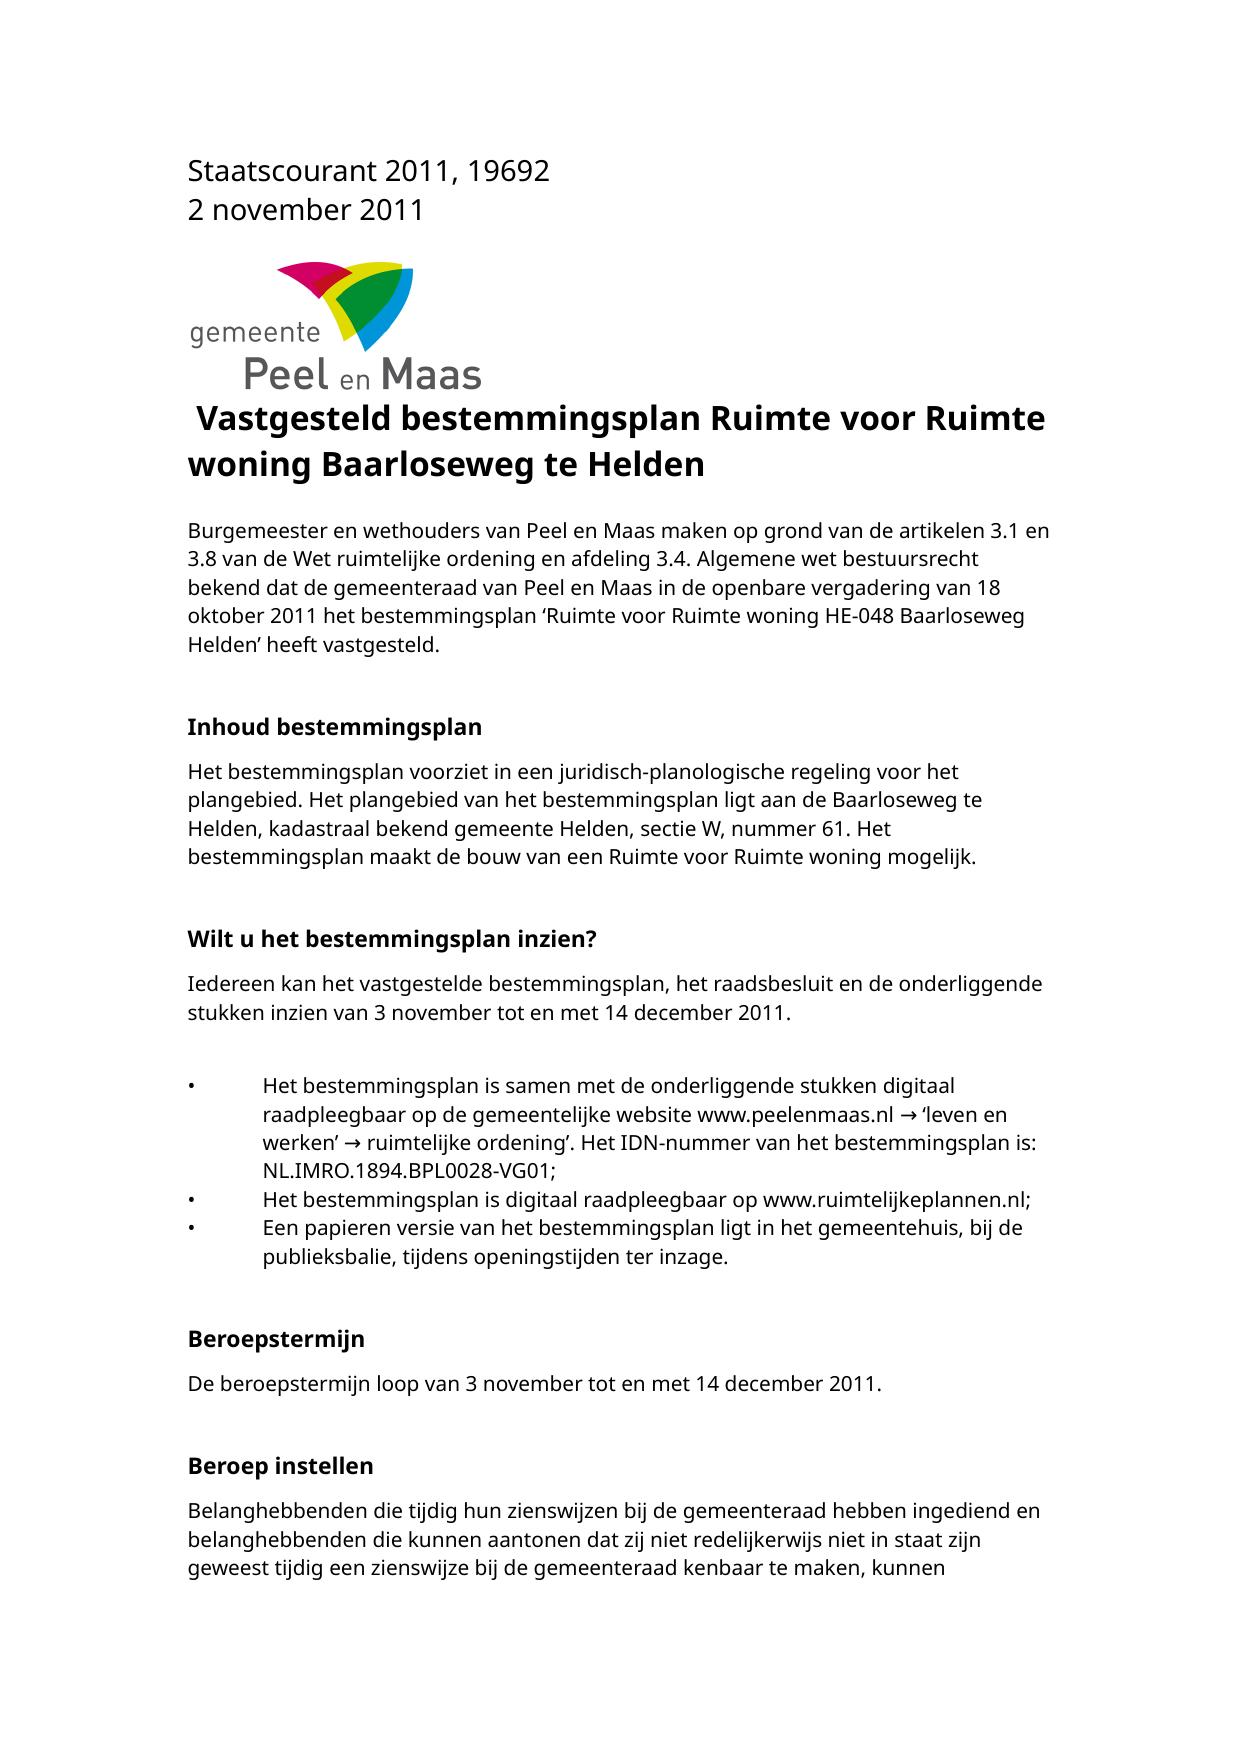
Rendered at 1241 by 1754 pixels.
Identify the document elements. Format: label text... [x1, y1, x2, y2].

subtitle Beroepstermijn [187, 1323, 1053, 1354]
text Burgemeester en wethouders van Peel en Maas maken op grond van de artikelen 3.1 en 3.8 van de Wet ruimtelijke ordening en afdeling 3.4. Algemene wet bestuursrecht bekend dat de gemeenteraad van Peel en Maas in de openbare vergadering van 18 oktober 2011 het bestemmingsplan ‘Ruimte voor Ruimte woning HE-048 Baarloseweg Helden’ heeft vastgesteld. [187, 516, 1053, 658]
list Een papieren versie van het bestemmingsplan ligt in het gemeentehuis, bij de publieksbalie, tijdens openingstijden ter inzage. [187, 1213, 1053, 1270]
text Het bestemmingsplan voorziet in een juridisch-planologische regeling voor het plangebied. Het plangebied van het bestemmingsplan ligt aan de Baarloseweg te Helden, kadastraal bekend gemeente Helden, sectie W, nummer 61. Het bestemmingsplan maakt de bouw van een Ruimte voor Ruimte woning mogelijk. [187, 757, 1053, 871]
list Het bestemmingsplan is digitaal raadpleegbaar op www.ruimtelijkeplannen.nl; [187, 1185, 1053, 1213]
picture [187, 258, 484, 395]
subtitle Beroep instellen [187, 1450, 1053, 1481]
text 2 november 2011 [187, 190, 1053, 229]
subtitle Vastgesteld bestemmingsplan Ruimte voor Ruimte woning Baarloseweg te Helden [187, 271, 1053, 486]
text Staatscourant 2011, 19692 [187, 150, 1053, 190]
subtitle Inhoud bestemmingsplan [187, 711, 1053, 742]
subtitle Wilt u het bestemmingsplan inzien? [187, 923, 1053, 954]
text De beroepstermijn loop van 3 november tot en met 14 december 2011. [187, 1369, 1053, 1398]
text Iedereen kan het vastgestelde bestemmingsplan, het raadsbesluit en de onderliggende stukken inzien van 3 november tot en met 14 december 2011. [187, 969, 1053, 1026]
list Het bestemmingsplan is samen met de onderliggende stukken digitaal raadpleegbaar op de gemeentelijke website www.peelenmaas.nl → ‘leven en werken’ → ruimtelijke ordening’. Het IDN-nummer van het bestemmingsplan is: NL.IMRO.1894.BPL0028-VG01; [187, 1071, 1053, 1185]
text Belanghebbenden die tijdig hun zienswijzen bij de gemeenteraad hebben ingediend en belanghebbenden die kunnen aantonen dat zij niet redelijkerwijs niet in staat zijn geweest tijdig een zienswijze bij de gemeenteraad kenbaar te maken, kunnen [187, 1496, 1053, 1582]
